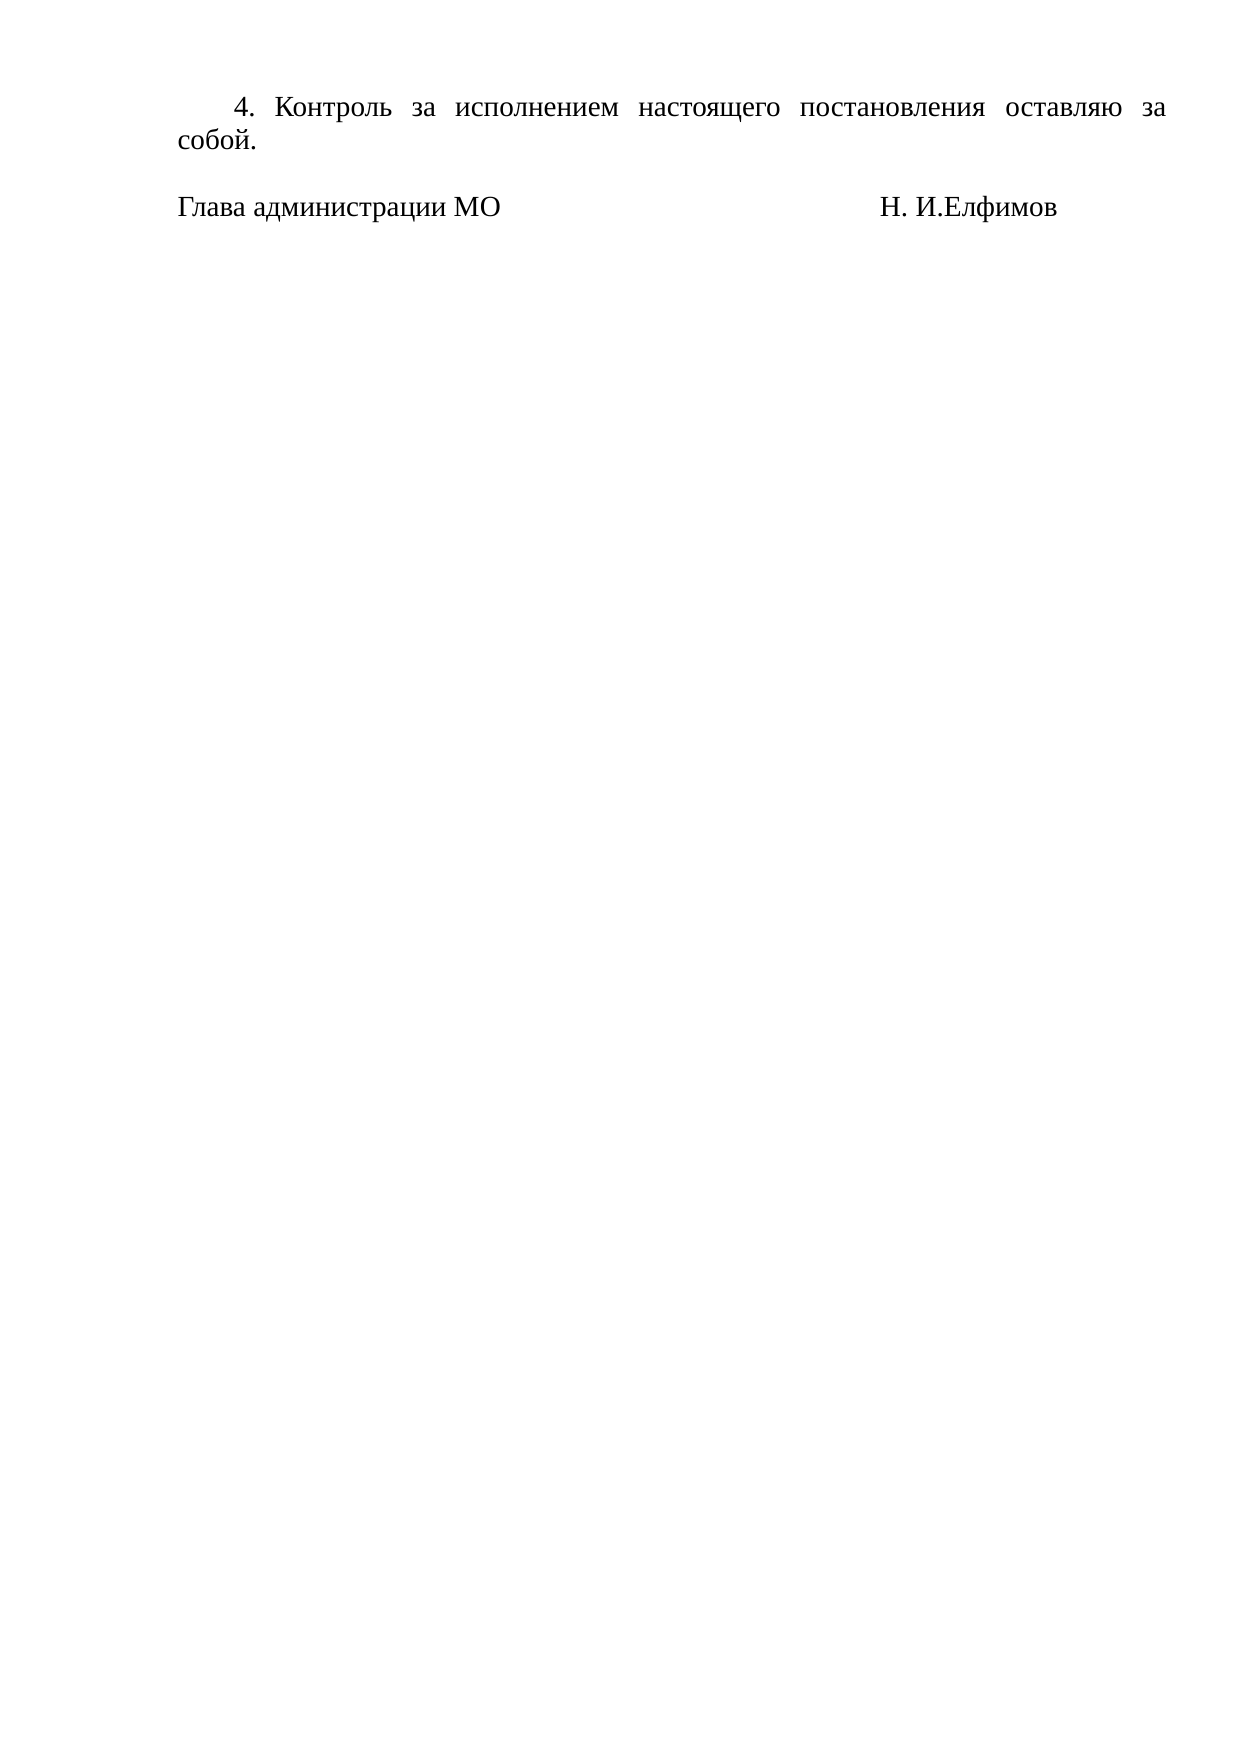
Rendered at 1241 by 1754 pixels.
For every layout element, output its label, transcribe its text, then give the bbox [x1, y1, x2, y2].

text Глава администрации МО Н. И.Елфимов [177, 189, 1166, 223]
text 4. Контроль за исполнением настоящего постановления оставляю за собой. [177, 89, 1166, 156]
